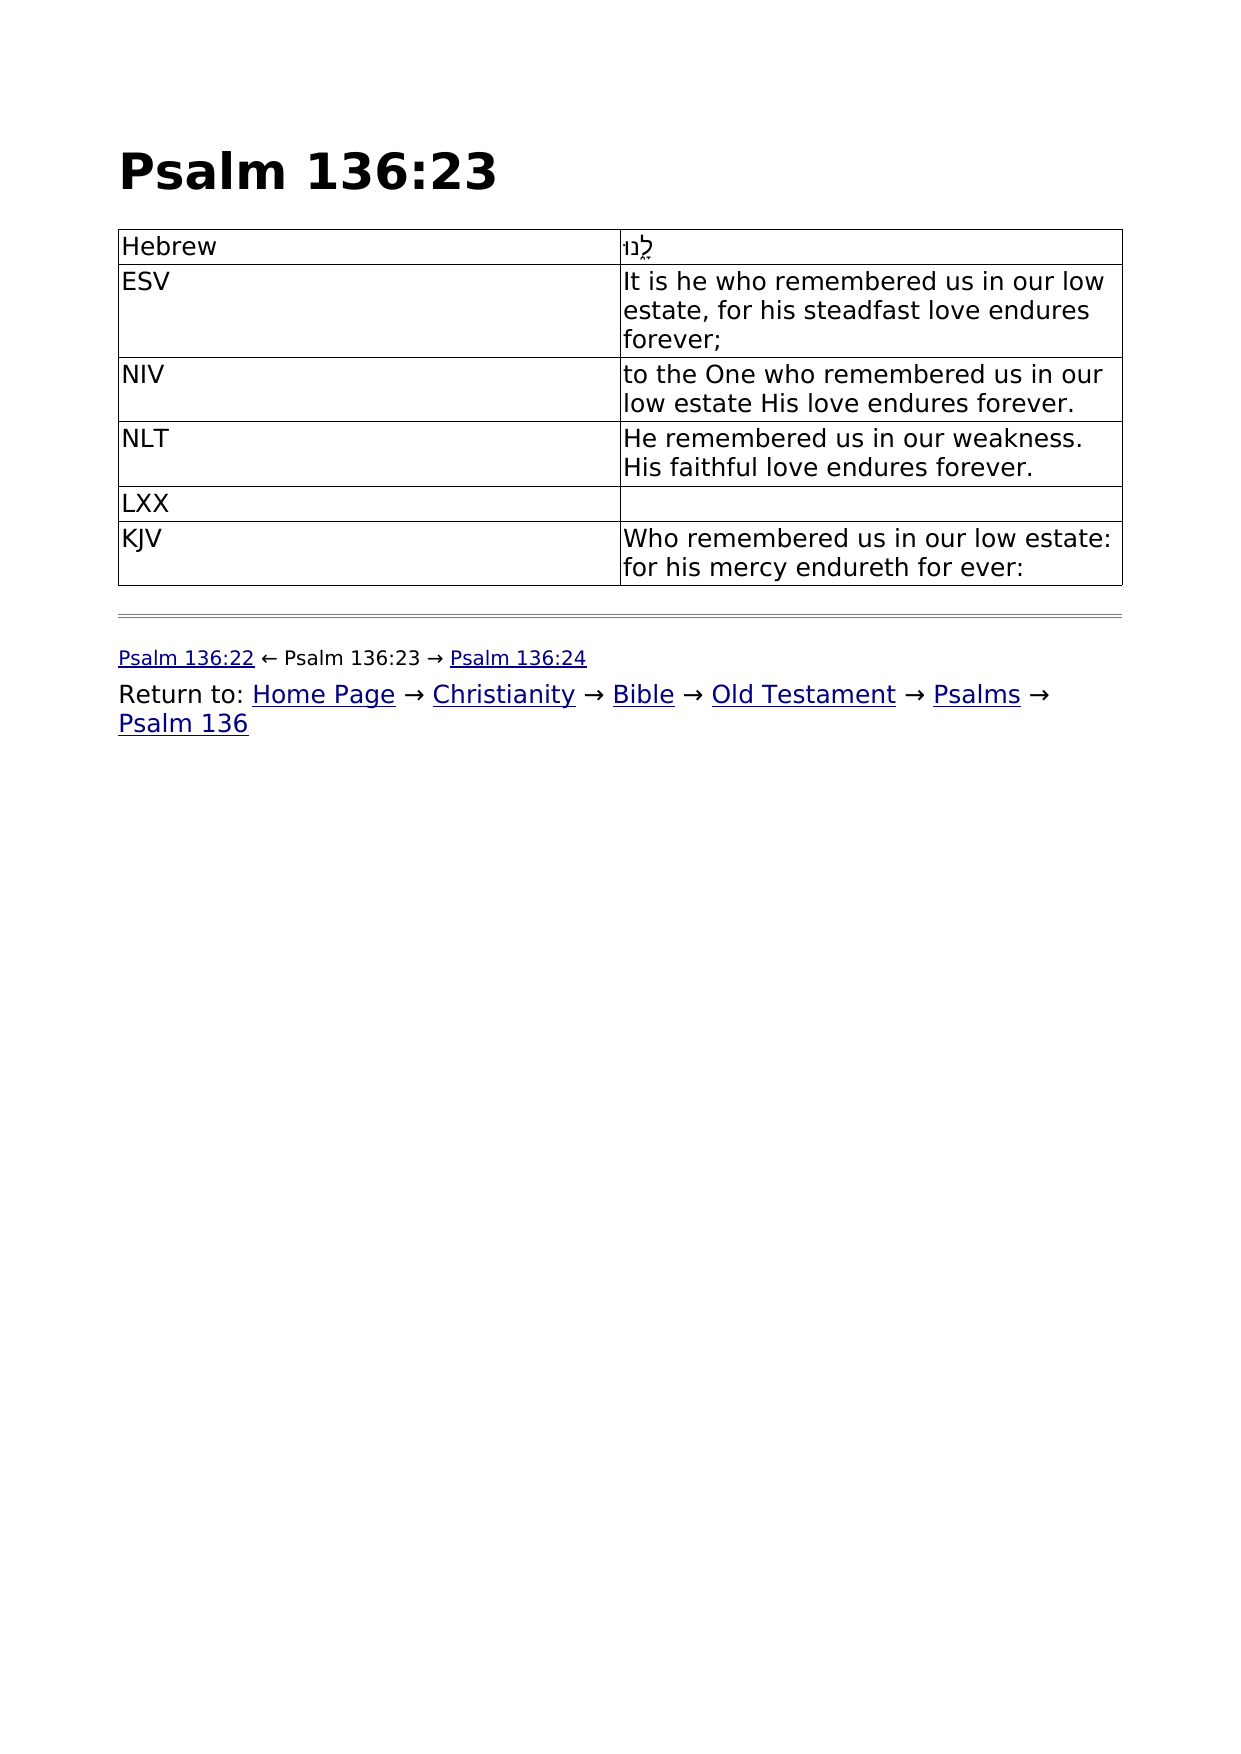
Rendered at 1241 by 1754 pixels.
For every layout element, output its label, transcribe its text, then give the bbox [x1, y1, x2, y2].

text Return to: Home Page → Christianity → Bible → Old Testament → Psalms → Psalm 136 [118, 680, 1122, 739]
table_header Hebrew [119, 230, 620, 264]
table_cell ESV [119, 265, 620, 357]
table_cell [621, 487, 1122, 521]
table_cell to the One who remembered us in our low estate His love endures forever. [621, 358, 1122, 421]
text Psalm 136:22 ← Psalm 136:23 → Psalm 136:24 [118, 646, 1122, 680]
subtitle Psalm 136:23 [118, 143, 1122, 201]
table_cell He remembered us in our weakness. His faithful love endures forever. [621, 422, 1122, 486]
table_cell NIV [119, 358, 620, 421]
table_cell LXX [119, 487, 620, 521]
table_cell It is he who remembered us in our low estate, for his steadfast love endures forever; [621, 265, 1122, 357]
table_cell KJV [119, 522, 620, 585]
table_cell Who remembered us in our low estate: for his mercy endureth for ever: [621, 522, 1122, 585]
table_header לָ֑נוּ [621, 230, 1122, 264]
table_cell NLT [119, 422, 620, 486]
